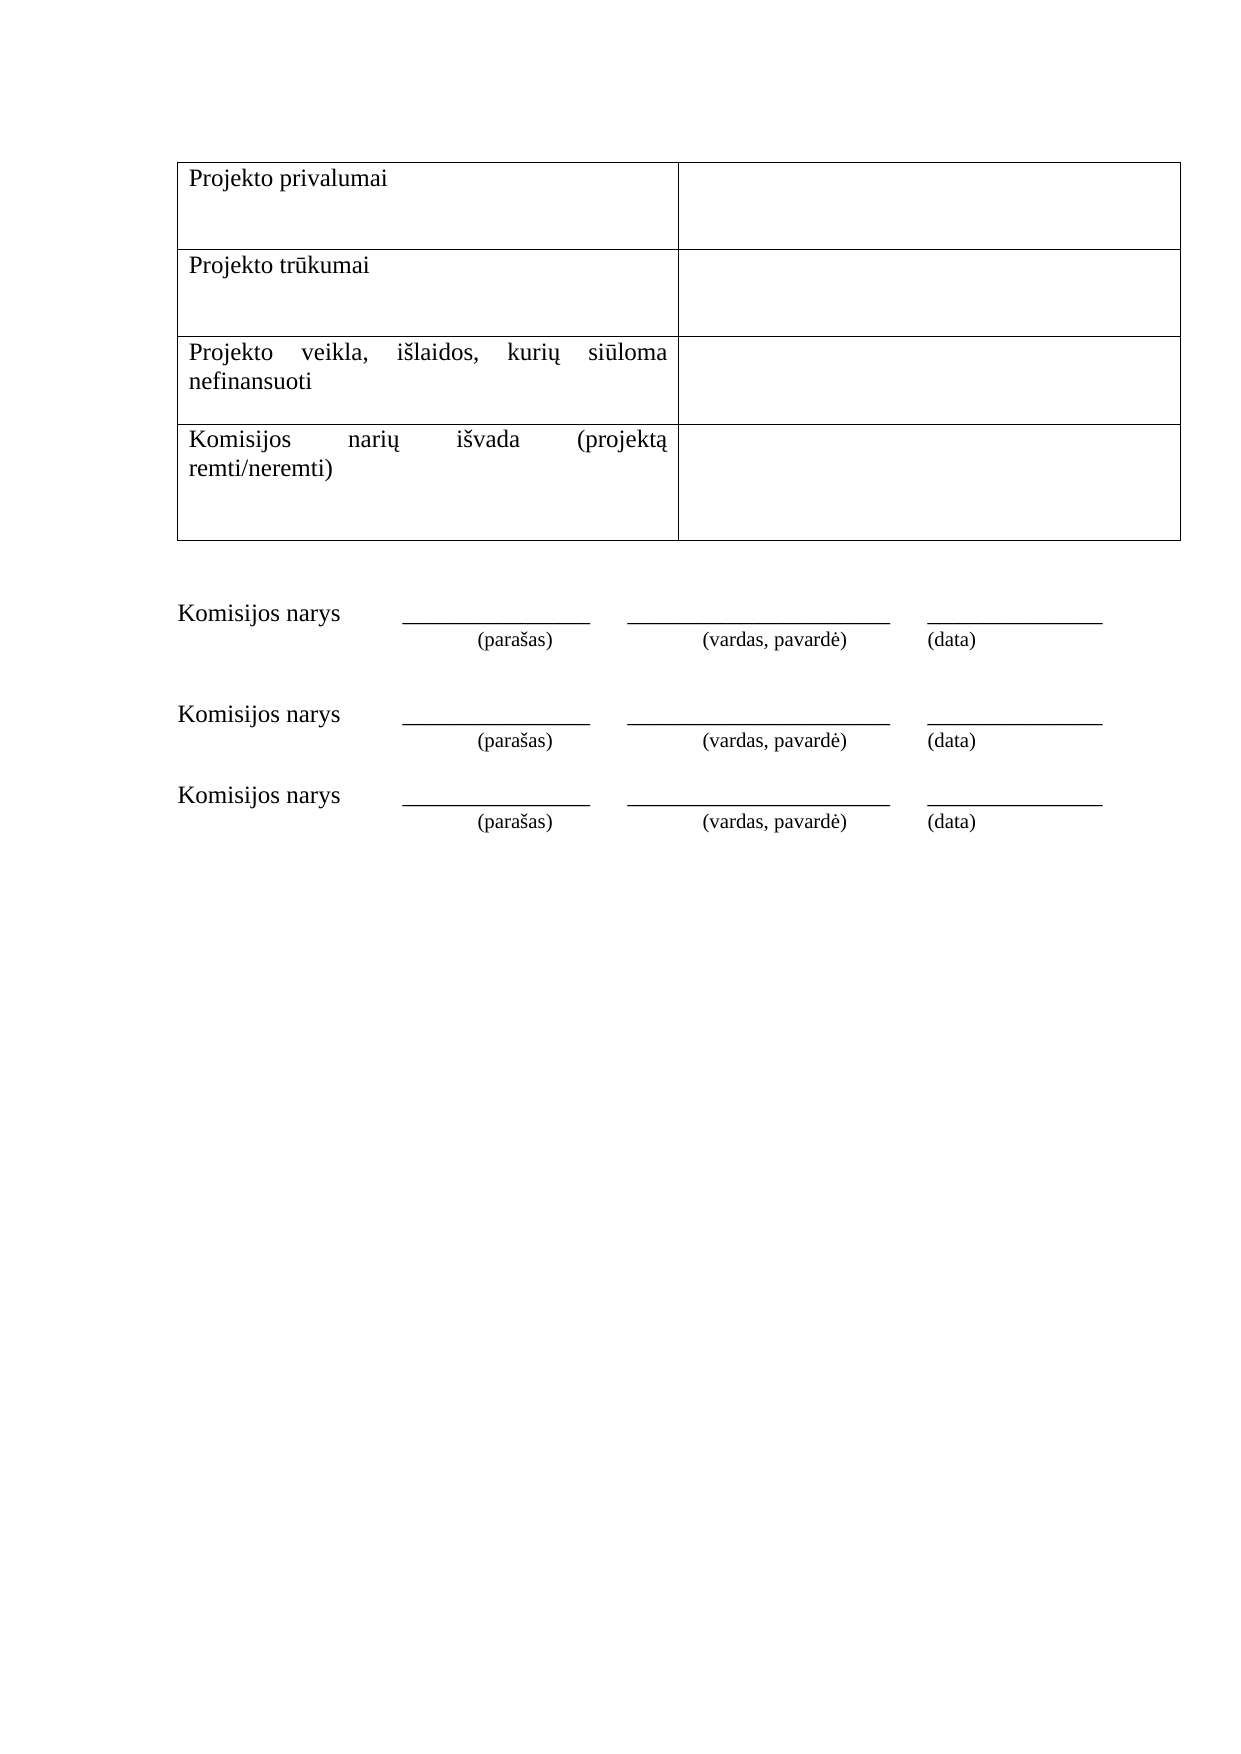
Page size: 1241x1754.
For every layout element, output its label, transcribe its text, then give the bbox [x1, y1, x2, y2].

text (parašas) (vardas, pavardė) (data) [177, 809, 1181, 833]
text (parašas) (vardas, pavardė) (data) [177, 728, 1181, 752]
text Komisijos narys _______________ _____________________ ______________ [177, 598, 1181, 627]
table_header [679, 163, 1180, 249]
table_cell [679, 250, 1180, 336]
table_cell Projekto veikla, išlaidos, kurių siūloma nefinansuoti [178, 337, 678, 423]
text Komisijos narys _______________ _____________________ ______________ [177, 699, 1181, 728]
table_cell [679, 425, 1180, 539]
text (parašas) (vardas, pavardė) (data) [177, 627, 1181, 651]
table_cell Komisijos narių išvada (projektą remti/neremti) [178, 425, 678, 539]
table_header Projekto privalumai [178, 163, 678, 249]
text Komisijos narys _______________ _____________________ ______________ [177, 781, 1181, 809]
table_cell [679, 337, 1180, 423]
table_cell Projekto trūkumai [178, 250, 678, 336]
